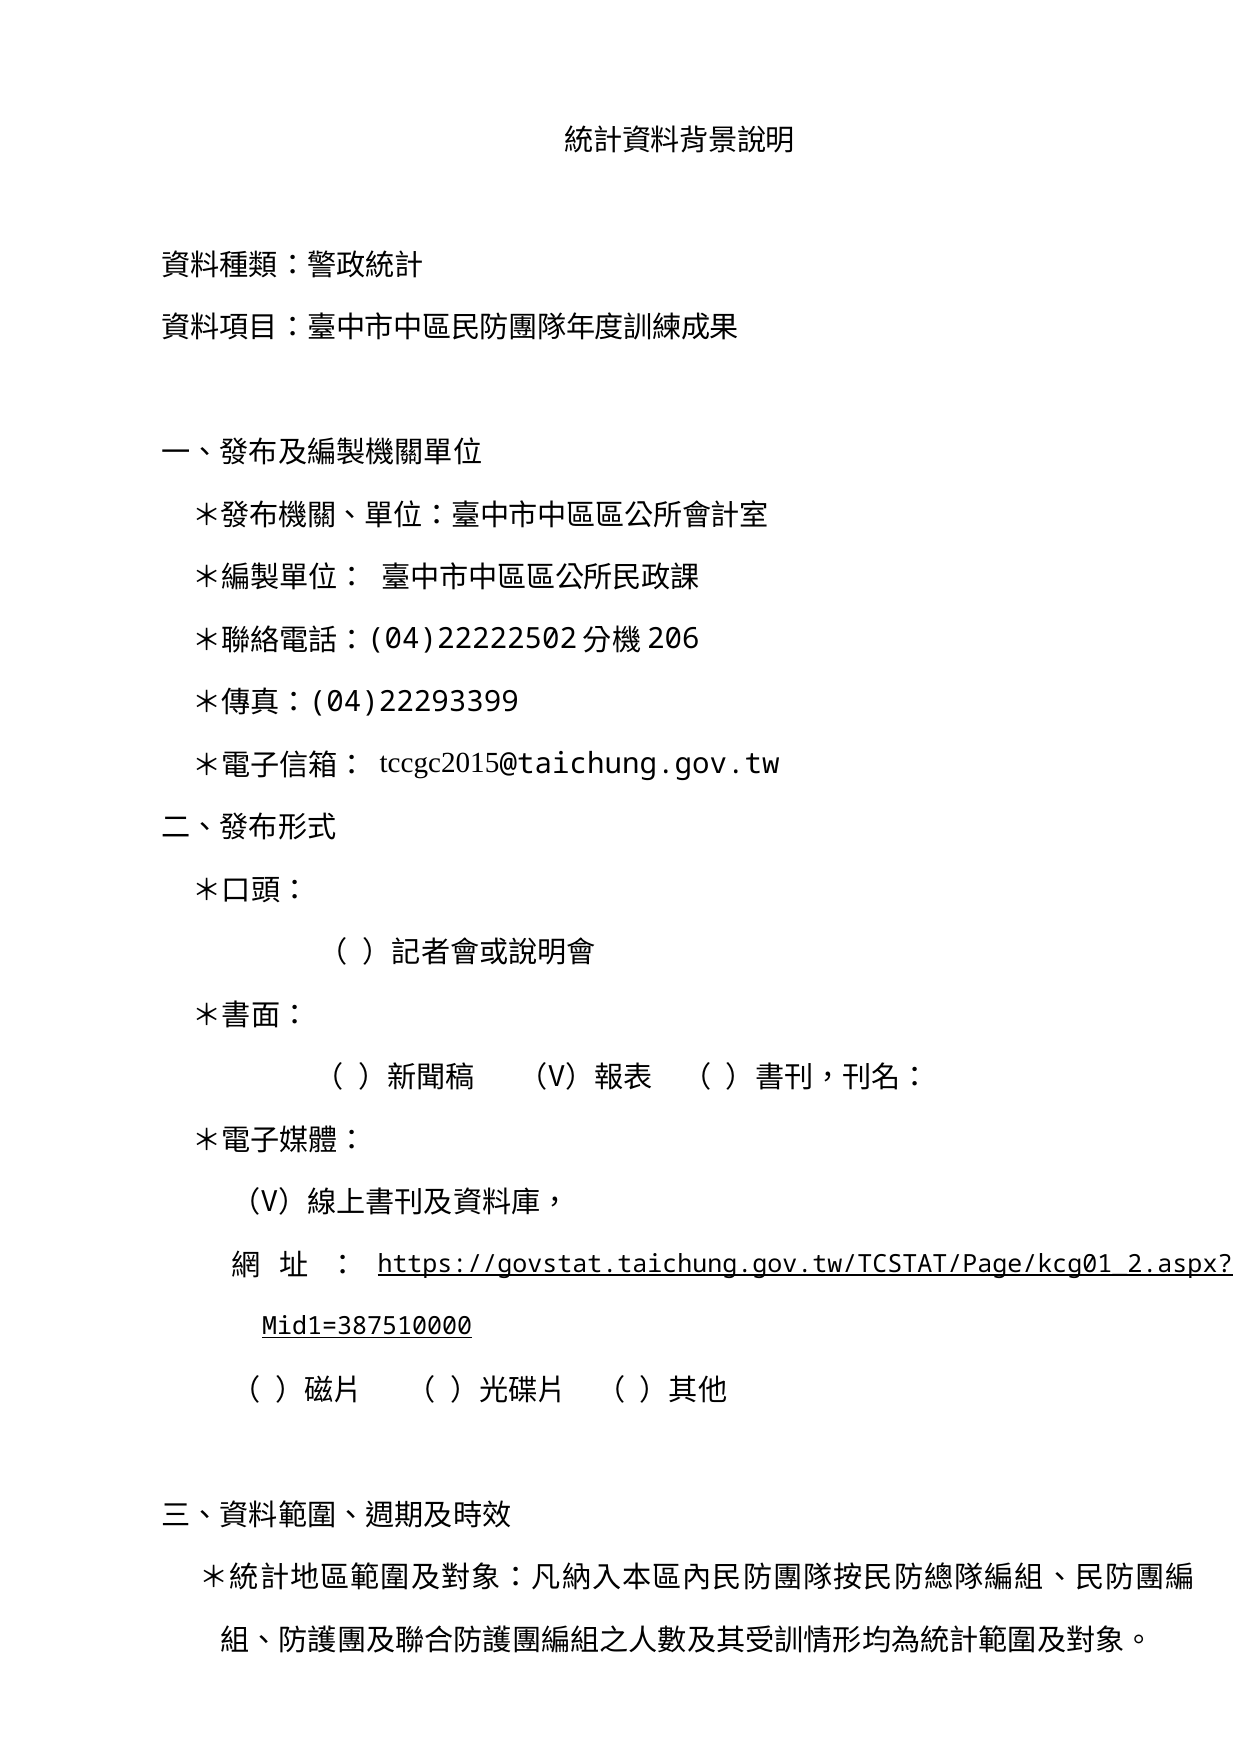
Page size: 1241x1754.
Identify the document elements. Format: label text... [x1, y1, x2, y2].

table_header 統計資料背景說明 資料種類：警政統計 資料項目：臺中市中區民防團隊年度訓練成果 一、發布及編製機關單位 ＊發布機關、單位：臺中市中區區公所會計室 ＊編製單位： 臺中市中區區公所民政課 ＊聯絡電話：(04)22222502分機206 ＊傳真：(04)22293399 ＊電子信箱： tccgc2015@taichung.gov.tw 二、發布形式 口頭： （ ）記者會或說明會 書面： （ ）新聞稿 （V）報表 （ ）書刊，刊名： ＊電子媒體： （V）線上書刊及資料庫， 網址：https://govstat.taichung.gov.tw/TCSTAT/Page/kcg01_2.aspx?Mid1=387510000 （ ）磁片 （ ）光碟片 （ ）其他 三、資料範圍、週期及時效 ＊統計地區範圍及對象：凡納入本區內民防團隊按民防總隊編組、民防團編組、防護團及聯合防護團編組之人數及其受訓情形均為統計範圍及對象。 ＊統計標準時間：以每年1月至10月底之事實為準。 ＊統計項目定義： （一）民防總隊：指由臺中市政府編組，綜理轄內全般民防任務，包括下設之民防、義勇警察、交通義勇警察、社區守望相助巡守、山地義勇警察、戰時災民收容救濟、醫護、環境保護、工程搶修等大、中、分、小隊(站、分站、支站)之民防團隊。 （二）民防團：指由區公所編組，負責推行轄區民防業務，包括疏散避難宣慰中隊、民防分團、勤務組之民防團隊。 （三）防護團：指由工作人數達100人以上之機關(構)、學校、團體、公司、廠場編組，負責本單位自衛自救任務之民防團隊。 （四）聯合防護團：指由其工作人數未達100人，而在同一建築物或工業區內之機關(構)、學校、團體、公司、廠場所編組，負責本單位自衛自救任務之民防團隊。 （五）法定應到人數：為依民防團隊編組訓練演習服勤及支援軍事勤務辦法第30條與內政部年度訓練實施計畫規定之應參訓人數。 區分如下： 1、常年訓練：民防總隊編組各任務隊應全員參加訓練；民防團、防護團及聯合防護團為參加編組人員之三分之一應參加訓練。 2、基本訓練：所有民防團隊人員均應參加訓練。 3、幹部訓練：民防、義勇警察、交通義勇警察、社區守望相助巡守、山地義勇警察等民力任務隊小隊長以上幹部應參加訓練。 （六）就當年度所實施之訓練種類填報，僅填各「法定應到人數」、「實到人數」及「訓練場次」欄即可，其餘各欄系統將自動計算。 （七）如年度同一訓練實施2次或2次以上，其數值以累積統計。 ＊統計單位：人、％、場。 ＊統計分類：按民防總隊編組、民防團編組、防護團及聯合防護團編組分。 ＊發布週期：年。 ＊時效：10日。 ＊資料變革：無。 四、公開資料發布訊息 ＊預告發布日期：每年11月10日(原訂預告發布日期如遇例假日或國定假日則延至下一個工作日發布)。 ＊同步發送單位：臺中市政府主計處。 五、資料品質 ＊統計指標編製方法與資料來源說明：本所民政課依據民防團隊訓練執行計畫資料編製。 ＊統計資料交叉查核及確保資料合理性之機制：由電腦系統自動進行加總交叉查核。 六、須注意及預定改變之事項：表號10954-01-02-3。 七、其他事項：無。 [150, 96, 1209, 1658]
